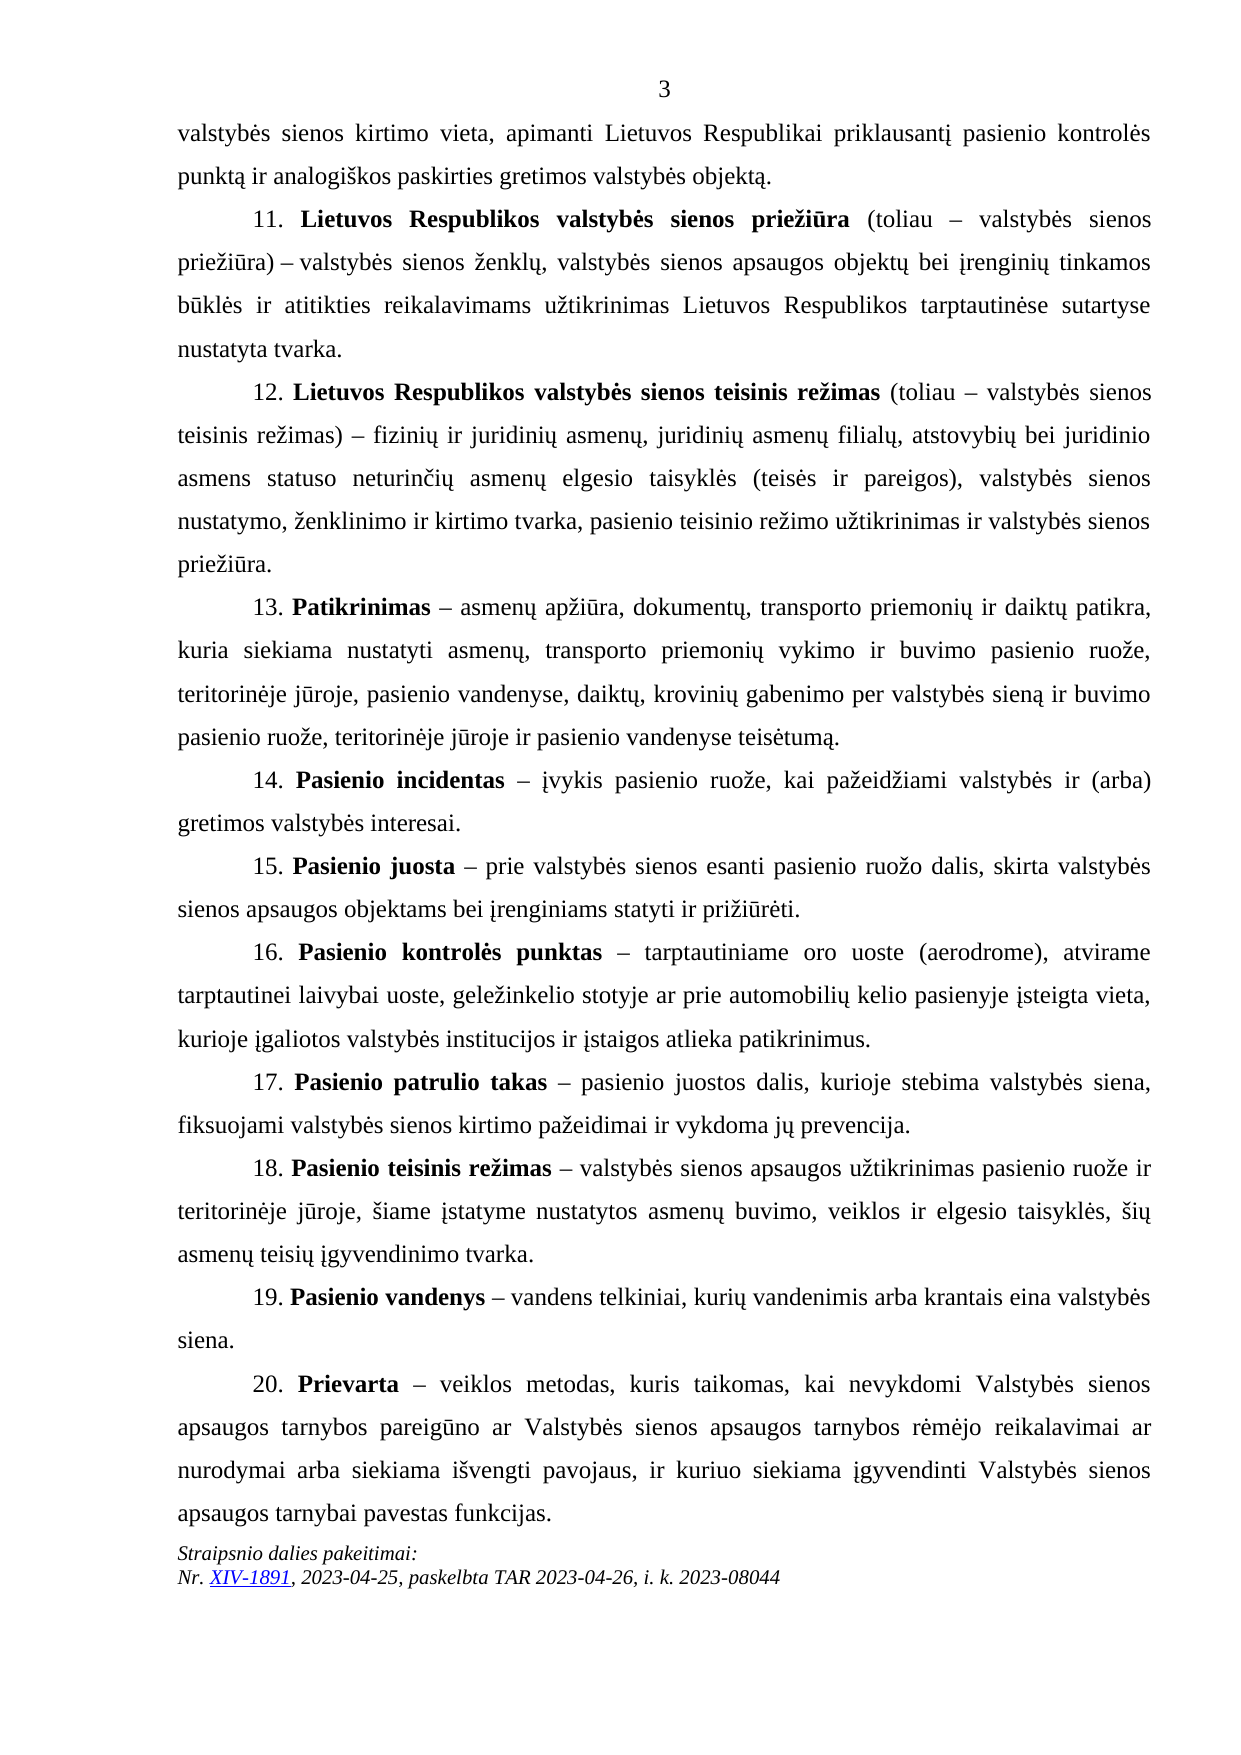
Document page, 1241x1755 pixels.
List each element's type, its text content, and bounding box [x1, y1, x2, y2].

text 14. Pasienio incidentas – įvykis pasienio ruože, kai pažeidžiami valstybės ir (arba) gretimos valstybės interesai. [177, 765, 1152, 837]
text 11. Lietuvos Respublikos valstybės sienos priežiūra (toliau – valstybės sienos priežiūra) – valstybės sienos ženklų, valstybės sienos apsaugos objektų bei įrenginių tinkamos būklės ir atitikties reikalavimams užtikrinimas Lietuvos Respublikos tarptautinėse sutartyse nustatyta tvarka. [177, 204, 1152, 362]
text 16. Pasienio kontrolės punktas – tarptautiniame oro uoste (aerodrome), atvirame tarptautinei laivybai uoste, geležinkelio stotyje ar prie automobilių kelio pasienyje įsteigta vieta, kurioje įgaliotos valstybės institucijos ir įstaigos atlieka patikrinimus. [177, 937, 1152, 1052]
text 18. Pasienio teisinis režimas – valstybės sienos apsaugos užtikrinimas pasienio ruože ir teritorinėje jūroje, šiame įstatyme nustatytos asmenų buvimo, veiklos ir elgesio taisyklės, šių asmenų teisių įgyvendinimo tvarka. [177, 1153, 1152, 1268]
text 19. Pasienio vandenys – vandens telkiniai, kurių vandenimis arba krantais eina valstybės siena. [177, 1282, 1152, 1354]
text valstybės sienos kirtimo vieta, apimanti Lietuvos Respublikai priklausantį pasienio kontrolės punktą ir analogiškos paskirties gretimos valstybės objektą. [177, 118, 1152, 190]
text Nr. XIV-1891, 2023-04-25, paskelbta TAR 2023-04-26, i. k. 2023-08044 [177, 1565, 1152, 1589]
text Straipsnio dalies pakeitimai: [177, 1541, 1152, 1565]
text 17. Pasienio patrulio takas – pasienio juostos dalis, kurioje stebima valstybės siena, fiksuojami valstybės sienos kirtimo pažeidimai ir vykdoma jų prevencija. [177, 1067, 1152, 1139]
text 15. Pasienio juosta – prie valstybės sienos esanti pasienio ruožo dalis, skirta valstybės sienos apsaugos objektams bei įrenginiams statyti ir prižiūrėti. [177, 851, 1152, 923]
text 20. Prievarta – veiklos metodas, kuris taikomas, kai nevykdomi Valstybės sienos apsaugos tarnybos pareigūno ar Valstybės sienos apsaugos tarnybos rėmėjo reikalavimai ar nurodymai arba siekiama išvengti pavojaus, ir kuriuo siekiama įgyvendinti Valstybės sienos apsaugos tarnybai pavestas funkcijas. [177, 1369, 1152, 1527]
text 13. Patikrinimas – asmenų apžiūra, dokumentų, transporto priemonių ir daiktų patikra, kuria siekiama nustatyti asmenų, transporto priemonių vykimo ir buvimo pasienio ruože, teritorinėje jūroje, pasienio vandenyse, daiktų, krovinių gabenimo per valstybės sieną ir buvimo pasienio ruože, teritorinėje jūroje ir pasienio vandenyse teisėtumą. [177, 592, 1152, 751]
text 12. Lietuvos Respublikos valstybės sienos teisinis režimas (toliau – valstybės sienos teisinis režimas) – fizinių ir juridinių asmenų, juridinių asmenų filialų, atstovybių bei juridinio asmens statuso neturinčių asmenų elgesio taisyklės (teisės ir pareigos), valstybės sienos nustatymo, ženklinimo ir kirtimo tvarka, pasienio teisinio režimo užtikrinimas ir valstybės sienos priežiūra. [177, 377, 1152, 578]
